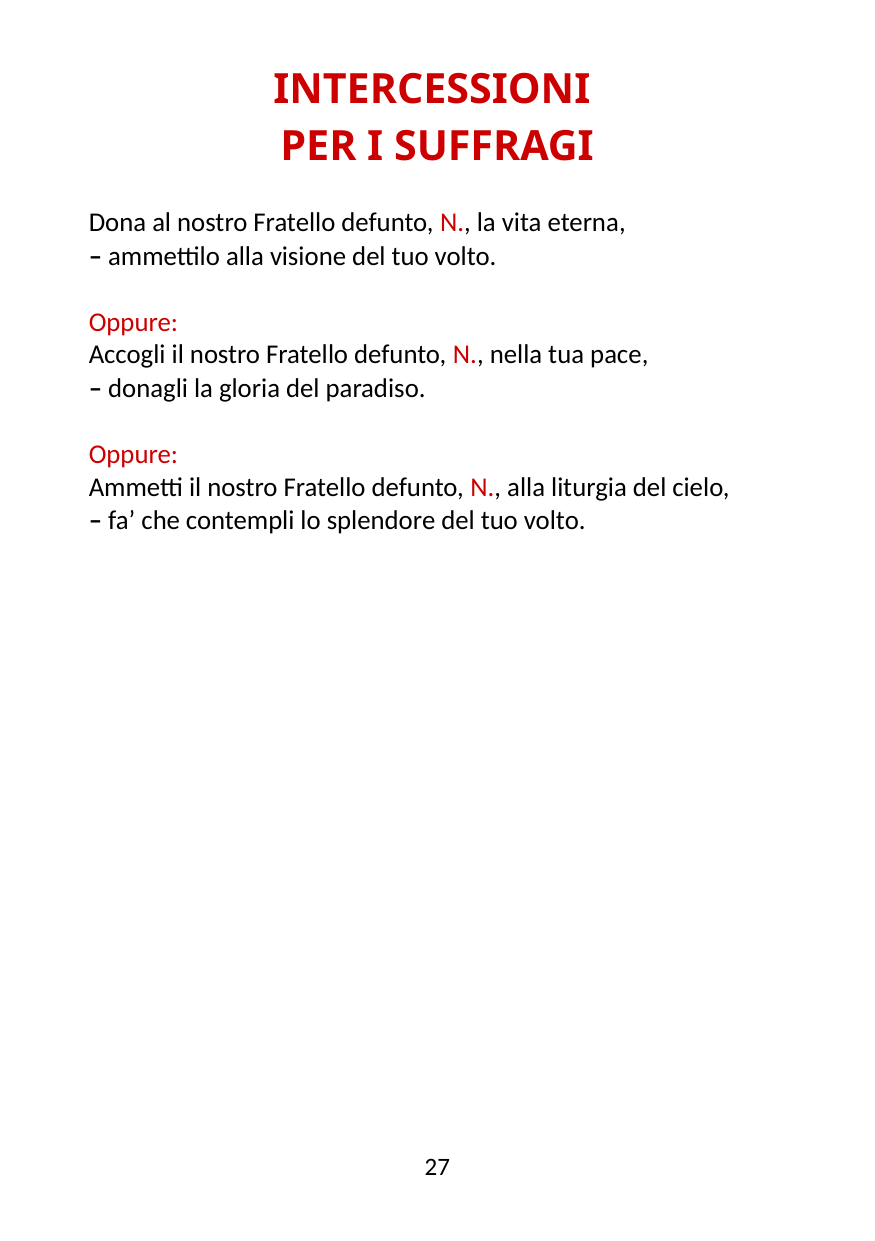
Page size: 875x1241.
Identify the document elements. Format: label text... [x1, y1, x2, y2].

text Ammetti il nostro Fratello defunto, N., alla liturgia del cielo, [88, 470, 786, 503]
text – ammettilo alla visione del tuo volto. [88, 239, 786, 272]
text Dona al nostro Fratello defunto, N., la vita eterna, [88, 206, 786, 239]
text PER I SUFFRAGI [88, 116, 786, 173]
text – fa’ che contempli lo splendore del tuo volto. [88, 503, 786, 536]
text – donagli la gloria del paradiso. [88, 371, 786, 404]
text Oppure: [88, 305, 786, 338]
text Oppure: [88, 437, 786, 470]
text Accogli il nostro Fratello defunto, N., nella tua pace, [88, 338, 786, 371]
text INTERCESSIONI [88, 59, 786, 116]
